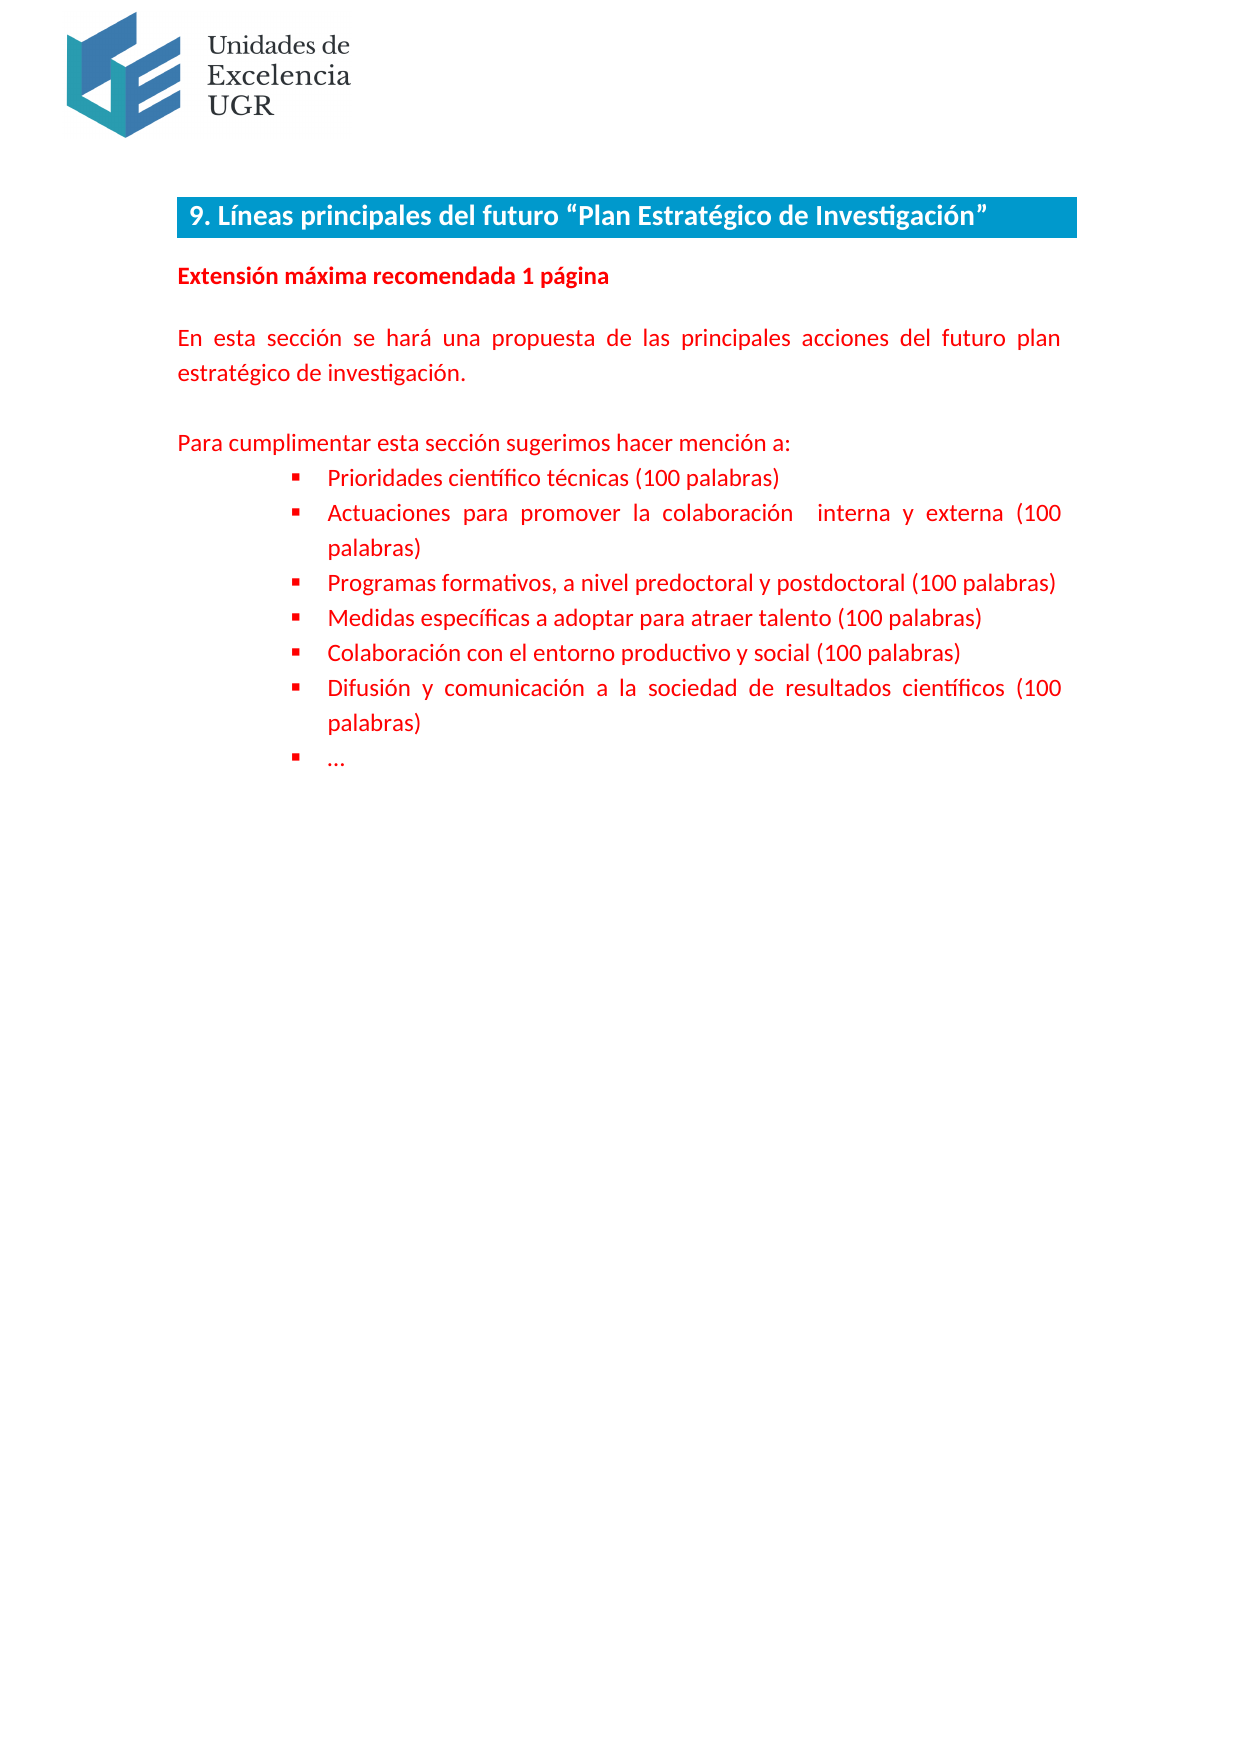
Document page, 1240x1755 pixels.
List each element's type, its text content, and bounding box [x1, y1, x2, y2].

text Extensión máxima recomendada 1 página [177, 261, 1062, 291]
list Difusión y comunicación a la sociedad de resultados científicos (100 palabras) [290, 672, 1062, 737]
list Prioridades científico técnicas (100 palabras) [290, 462, 1062, 492]
list Colaboración con el entorno productivo y social (100 palabras) [290, 637, 1062, 667]
list Medidas específicas a adoptar para atraer talento (100 palabras) [290, 602, 1062, 632]
list … [290, 742, 1062, 772]
text Para cumplimentar esta sección sugerimos hacer mención a: [177, 427, 1062, 457]
list Programas formativos, a nivel predoctoral y postdoctoral (100 palabras) [290, 567, 1062, 597]
text En esta sección se hará una propuesta de las principales acciones del futuro plan estratégico de investigación. [177, 322, 1062, 387]
list Actuaciones para promover la colaboración interna y externa (100 palabras) [290, 497, 1062, 562]
table_header 9. Líneas principales del futuro “Plan Estratégico de Investigación” [177, 197, 1077, 238]
